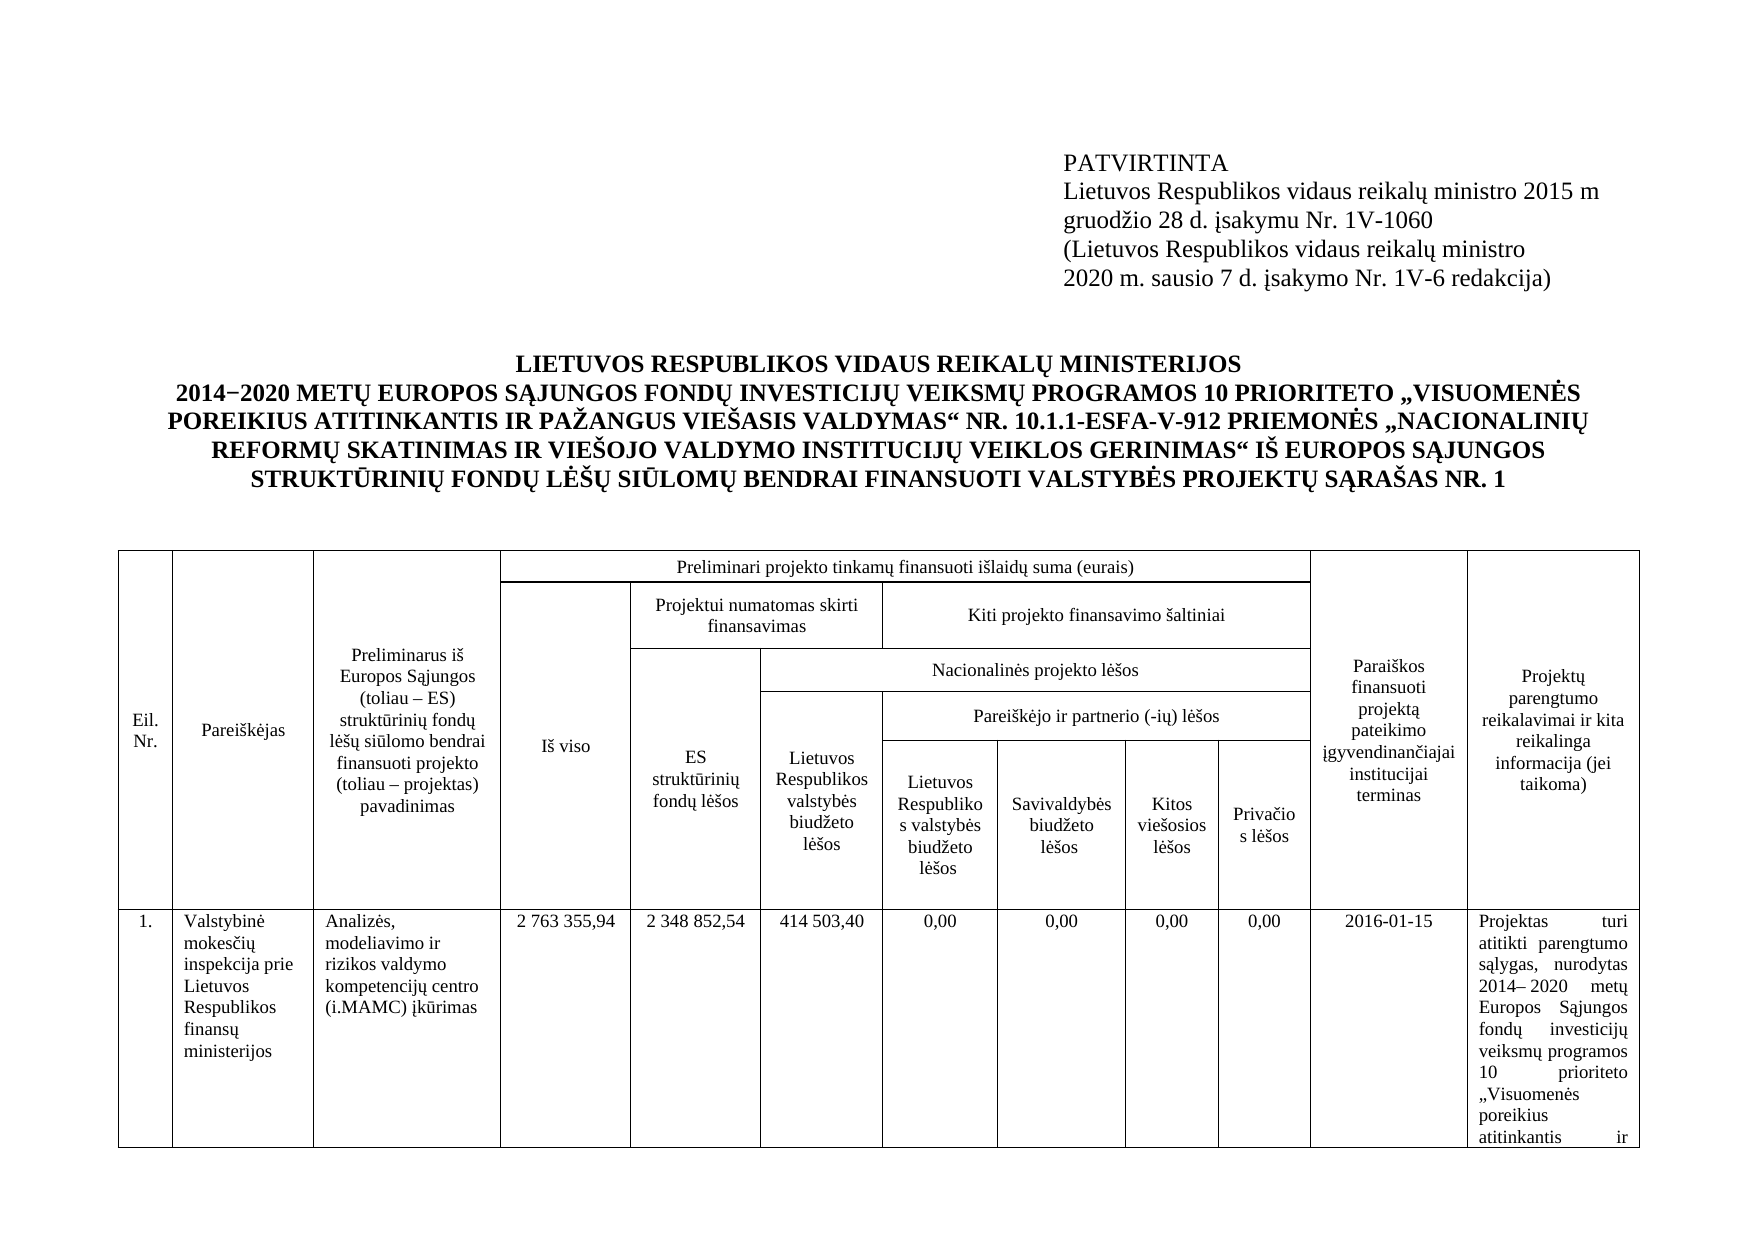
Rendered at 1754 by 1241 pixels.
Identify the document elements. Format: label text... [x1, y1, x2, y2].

text 2014−2020 METŲ EUROPOS SĄJUNGOS FONDŲ INVESTICIJŲ VEIKSMŲ PROGRAMOS 10 PRIORITETO „VISUOMENĖS POREIKIUS ATITINKANTIS IR PAŽANGUS VIEŠASIS VALDYMAS“ NR. 10.1.1-ESFA-V-912 PRIEMONĖS „NACIONALINIŲ REFORMŲ SKATINIMAS IR VIEŠOJO VALDYMO INSTITUCIJŲ VEIKLOS GERINIMAS“ IŠ EUROPOS SĄJUNGOS STRUKTŪRINIŲ FONDŲ LĖŠŲ SIŪLOMŲ BENDRAI FINANSUOTI VALSTYBĖS PROJEKTŲ SĄRAŠAS NR. 1 [118, 378, 1639, 493]
table_cell Lietuvos Respublikos valstybės biudžeto lėšos [761, 692, 882, 909]
table_cell ES struktūrinių fondų lėšos [631, 649, 760, 909]
table_header Preliminarus iš Europos Sąjungos (toliau – ES) struktūrinių fondų lėšų siūlomo bendrai finansuoti projekto (toliau – projektas) pavadinimas [314, 551, 500, 909]
text gruodžio 28 d. įsakymu Nr. 1V-1060 [1063, 205, 1639, 234]
table_cell Iš viso [501, 583, 630, 909]
table_cell 2 763 355,94 [501, 910, 630, 1147]
table_cell Nacionalinės projekto lėšos [761, 649, 1310, 691]
text PATVIRTINTA [1063, 148, 1639, 176]
table_cell 2 348 852,54 [631, 910, 760, 1147]
table_cell Analizės, modeliavimo ir rizikos valdymo kompetencijų centro (i.MAMC) įkūrimas [314, 910, 500, 1147]
table_cell Pareiškėjo ir partnerio (-ių) lėšos [883, 692, 1310, 739]
text LIETUVOS RESPUBLIKOS VIDAUS REIKALŲ MINISTERIJOS [118, 349, 1639, 378]
table_cell Savivaldybės biudžeto lėšos [998, 741, 1125, 909]
table_cell 414 503,40 [761, 910, 882, 1147]
table_cell 0,00 [1126, 910, 1218, 1147]
table_header Projektų parengtumo reikalavimai ir kita reikalinga informacija (jei taikoma) [1468, 551, 1639, 909]
table_cell 2016-01-15 [1311, 910, 1467, 1147]
table_cell Kiti projekto finansavimo šaltiniai [883, 583, 1310, 648]
table_header Pareiškėjas [173, 551, 313, 909]
table_header Eil. Nr. [119, 551, 172, 909]
table_header Preliminari projekto tinkamų finansuoti išlaidų suma (eurais) [501, 551, 1310, 581]
table_header Paraiškos finansuoti projektą pateikimo įgyvendinančiajai institucijai terminas [1311, 551, 1467, 909]
table_cell 1. [119, 910, 172, 1147]
table_cell 0,00 [998, 910, 1125, 1147]
table_cell 0,00 [883, 910, 997, 1147]
text 2020 m. sausio 7 d. įsakymo Nr. 1V-6 redakcija) [1063, 263, 1639, 291]
table_cell Privačios lėšos [1219, 741, 1310, 909]
table_cell Valstybinė mokesčių inspekcija prie Lietuvos Respublikos finansų ministerijos [173, 910, 313, 1147]
table_cell 0,00 [1219, 910, 1310, 1147]
table_cell Lietuvos Respublikos valstybės biudžeto lėšos [883, 741, 997, 909]
table_cell Projektas turi atitikti parengtumo sąlygas, nurodytas 2014– 2020 metų Europos Sąjungos fondų investicijų veiksmų programos 10 prioriteto „Visuomenės poreikius atitinkantis ir [1468, 910, 1639, 1147]
table_cell Projektui numatomas skirti finansavimas [631, 583, 882, 648]
text (Lietuvos Respublikos vidaus reikalų ministro [1063, 234, 1639, 263]
table_cell Kitos viešosios lėšos [1126, 741, 1218, 909]
text Lietuvos Respublikos vidaus reikalų ministro 2015 m [1063, 176, 1639, 205]
